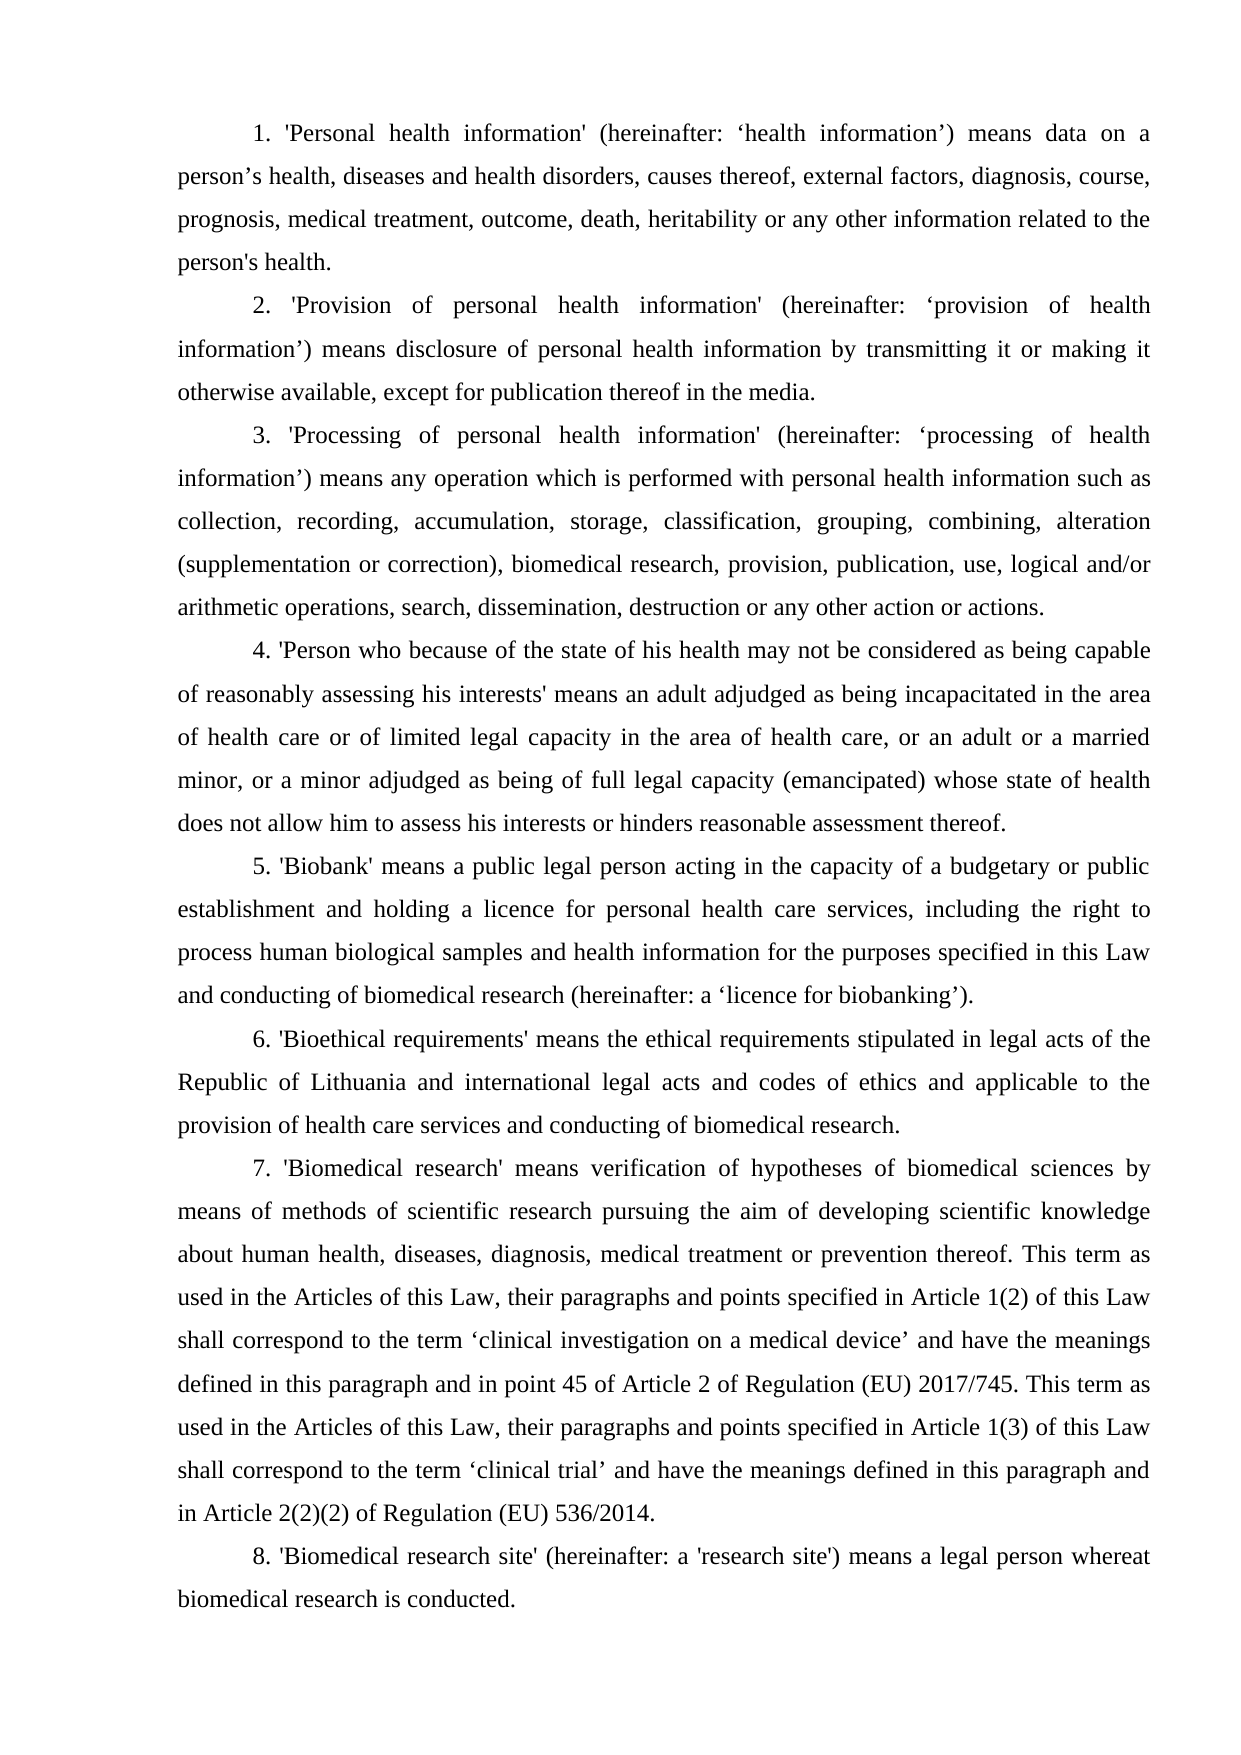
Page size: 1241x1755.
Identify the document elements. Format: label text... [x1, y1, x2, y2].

text 3. 'Processing of personal health information' (hereinafter: ‘processing of health information’) means any operation which is performed with personal health information such as collection, recording, accumulation, storage, classification, grouping, combining, alteration (supplementation or correction), biomedical research, provision, publication, use, logical and/or arithmetic operations, search, dissemination, destruction or any other action or actions. [177, 420, 1152, 621]
text 1. 'Personal health information' (hereinafter: ‘health information’) means data on a person’s health, diseases and health disorders, causes thereof, external factors, diagnosis, course, prognosis, medical treatment, outcome, death, heritability or any other information related to the person's health. [177, 118, 1152, 276]
text 5. 'Biobank' means a public legal person acting in the capacity of a budgetary or public establishment and holding a licence for personal health care services, including the right to process human biological samples and health information for the purposes specified in this Law and conducting of biomedical research (hereinafter: a ‘licence for biobanking’). [177, 851, 1152, 1009]
text 4. 'Person who because of the state of his health may not be considered as being capable of reasonably assessing his interests' means an adult adjudged as being incapacitated in the area of health care or of limited legal capacity in the area of health care, or an adult or a married minor, or a minor adjudged as being of full legal capacity (emancipated) whose state of health does not allow him to assess his interests or hinders reasonable assessment thereof. [177, 636, 1152, 837]
text 8. 'Biomedical research site' (hereinafter: a 'research site') means a legal person whereat biomedical research is conducted. [177, 1541, 1152, 1613]
text 2. 'Provision of personal health information' (hereinafter: ‘provision of health information’) means disclosure of personal health information by transmitting it or making it otherwise available, except for publication thereof in the media. [177, 291, 1152, 406]
text 7. 'Biomedical research' means verification of hypotheses of biomedical sciences by means of methods of scientific research pursuing the aim of developing scientific knowledge about human health, diseases, diagnosis, medical treatment or prevention thereof. This term as used in the Articles of this Law, their paragraphs and points specified in Article 1(2) of this Law shall correspond to the term ‘clinical investigation on a medical device’ and have the meanings defined in this paragraph and in point 45 of Article 2 of Regulation (EU) 2017/745. This term as used in the Articles of this Law, their paragraphs and points specified in Article 1(3) of this Law shall correspond to the term ‘clinical trial’ and have the meanings defined in this paragraph and in Article 2(2)(2) of Regulation (EU) 536/2014. [177, 1153, 1152, 1527]
text 6. 'Bioethical requirements' means the ethical requirements stipulated in legal acts of the Republic of Lithuania and international legal acts and codes of ethics and applicable to the provision of health care services and conducting of biomedical research. [177, 1024, 1152, 1139]
